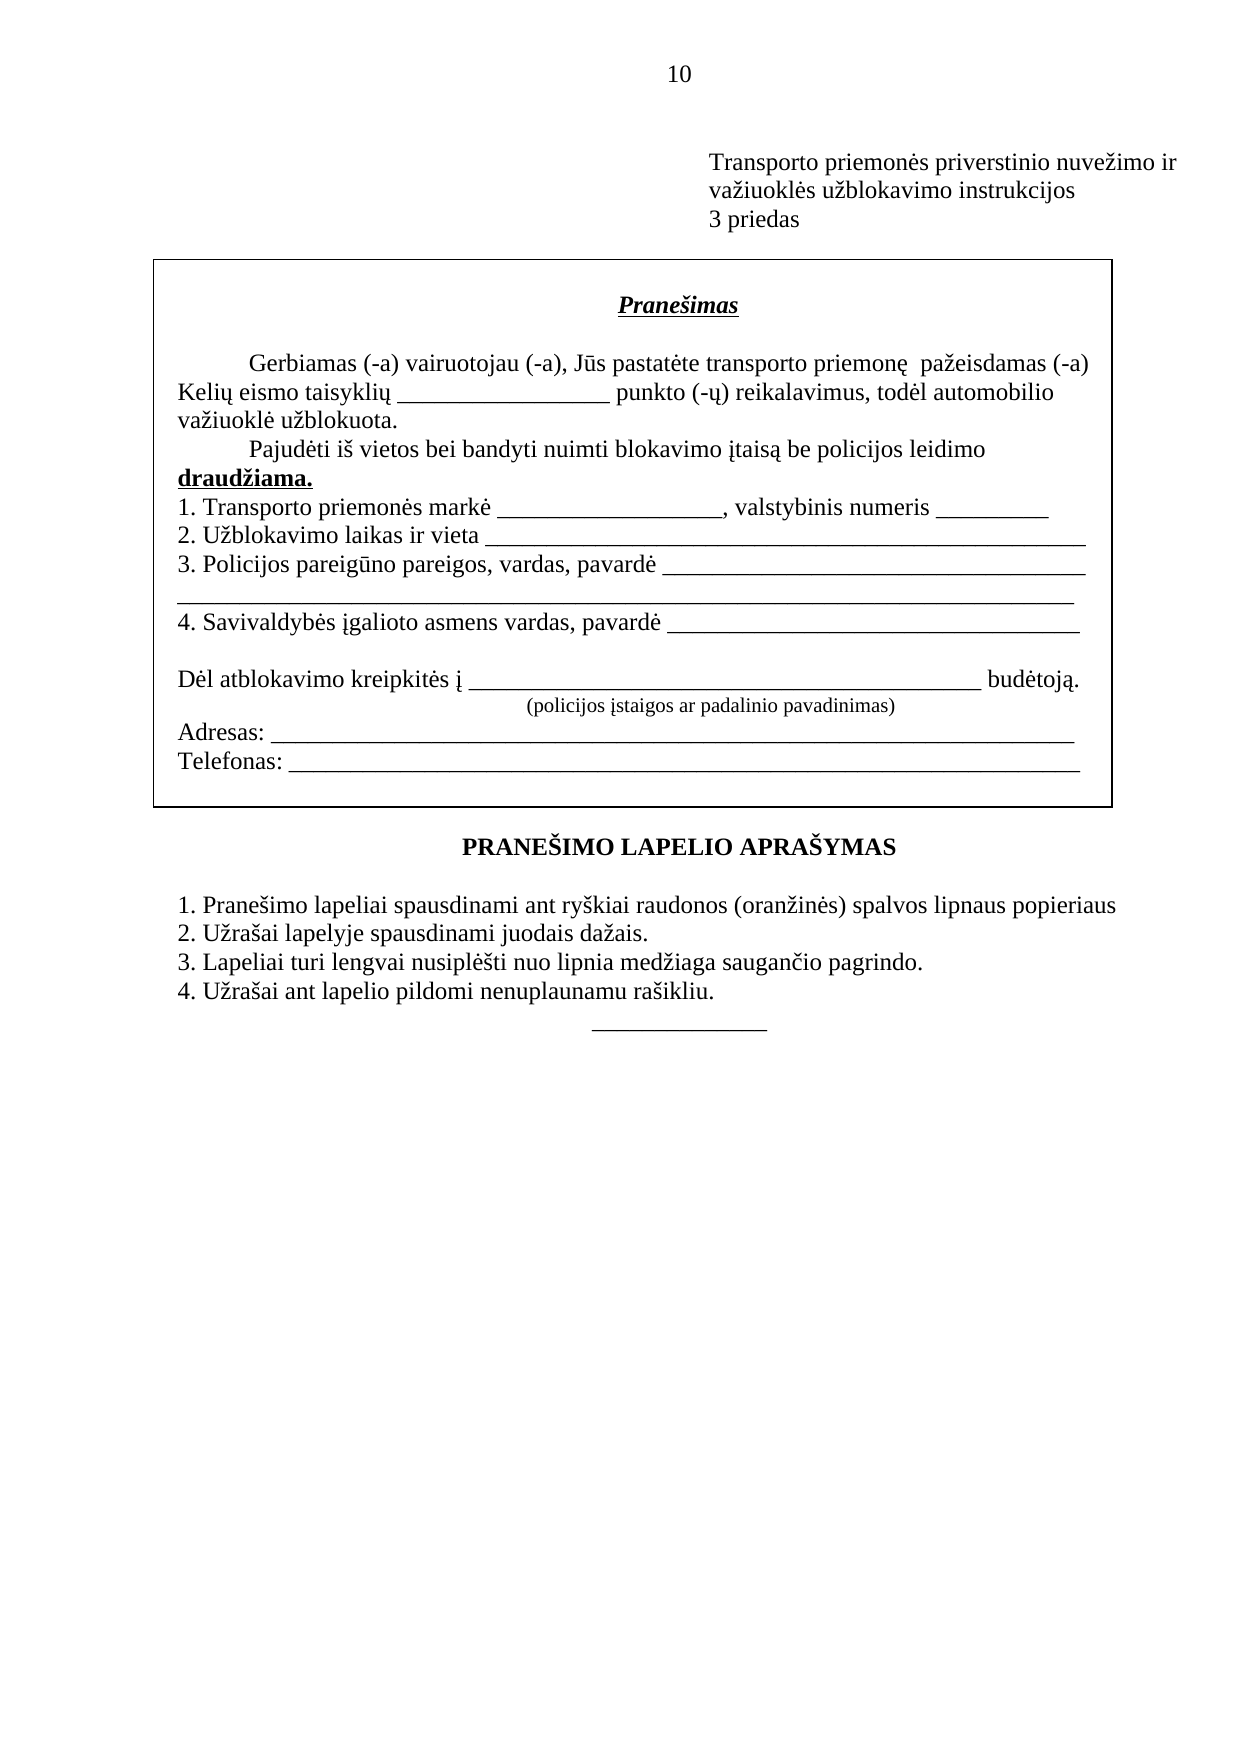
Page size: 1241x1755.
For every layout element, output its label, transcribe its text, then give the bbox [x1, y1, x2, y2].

text Kelių eismo taisyklių _________________ punkto (-ų) reikalavimus, todėl automobilio [177, 377, 1111, 406]
text Pajudėti iš vietos bei bandyti nuimti blokavimo įtaisą be policijos leidimo [177, 434, 1111, 463]
text 4. Užrašai ant lapelio pildomi nenuplaunamu rašikliu. [177, 976, 1181, 1005]
text 2. Užblokavimo laikas ir vieta [177, 521, 1111, 549]
text Transporto priemonės priverstinio nuvežimo ir [177, 147, 1181, 176]
text važiuoklės užblokavimo instrukcijos [177, 176, 1181, 204]
text važiuoklė užblokuota. [177, 406, 1111, 434]
text 2. Užrašai lapelyje spausdinami juodais dažais. [177, 918, 1181, 947]
text [1113, 348, 1181, 377]
text 3 priedas [177, 204, 1181, 233]
text Pranešimas [177, 291, 1111, 319]
text 3. Policijos pareigūno pareigos, vardas, pavardė [177, 549, 1111, 578]
text ______________ [177, 1005, 1181, 1033]
text [1113, 746, 1181, 775]
text 4. Savivaldybės įgalioto asmens vardas, pavardė [177, 607, 1111, 636]
text [1113, 693, 1181, 717]
text [1113, 664, 1181, 693]
text [1113, 492, 1181, 521]
text [1113, 521, 1181, 549]
text [1113, 717, 1181, 746]
text Gerbiamas (-a) vairuotojau (-a), Jūs pastatėte transporto priemonę pažeisdamas (-a) [177, 348, 1111, 377]
text 3. Lapeliai turi lengvai nusiplėšti nuo lipnia medžiaga saugančio pagrindo. [177, 947, 1181, 976]
text draudžiama. [177, 463, 1111, 492]
text 1. Pranešimo lapeliai spausdinami ant ryškiai raudonos (oranžinės) spalvos lipnaus popieriaus [177, 890, 1181, 918]
text (policijos įstaigos ar padalinio pavadinimas) [177, 693, 1111, 717]
text [1113, 291, 1181, 319]
text PRANEŠIMO LAPELIO APRAŠYMAS [177, 832, 1181, 861]
text 1. Transporto priemonės markė __________________, valstybinis numeris _________ [177, 492, 1111, 521]
text [1113, 377, 1181, 406]
text Telefonas: [177, 746, 1111, 775]
text [1113, 607, 1181, 636]
text Dėl atblokavimo kreipkitės į budėtoją. [177, 664, 1111, 693]
text [1113, 463, 1181, 492]
text [1113, 406, 1181, 434]
text Adresas: [177, 717, 1111, 746]
text [1113, 549, 1181, 578]
text [1113, 434, 1181, 463]
